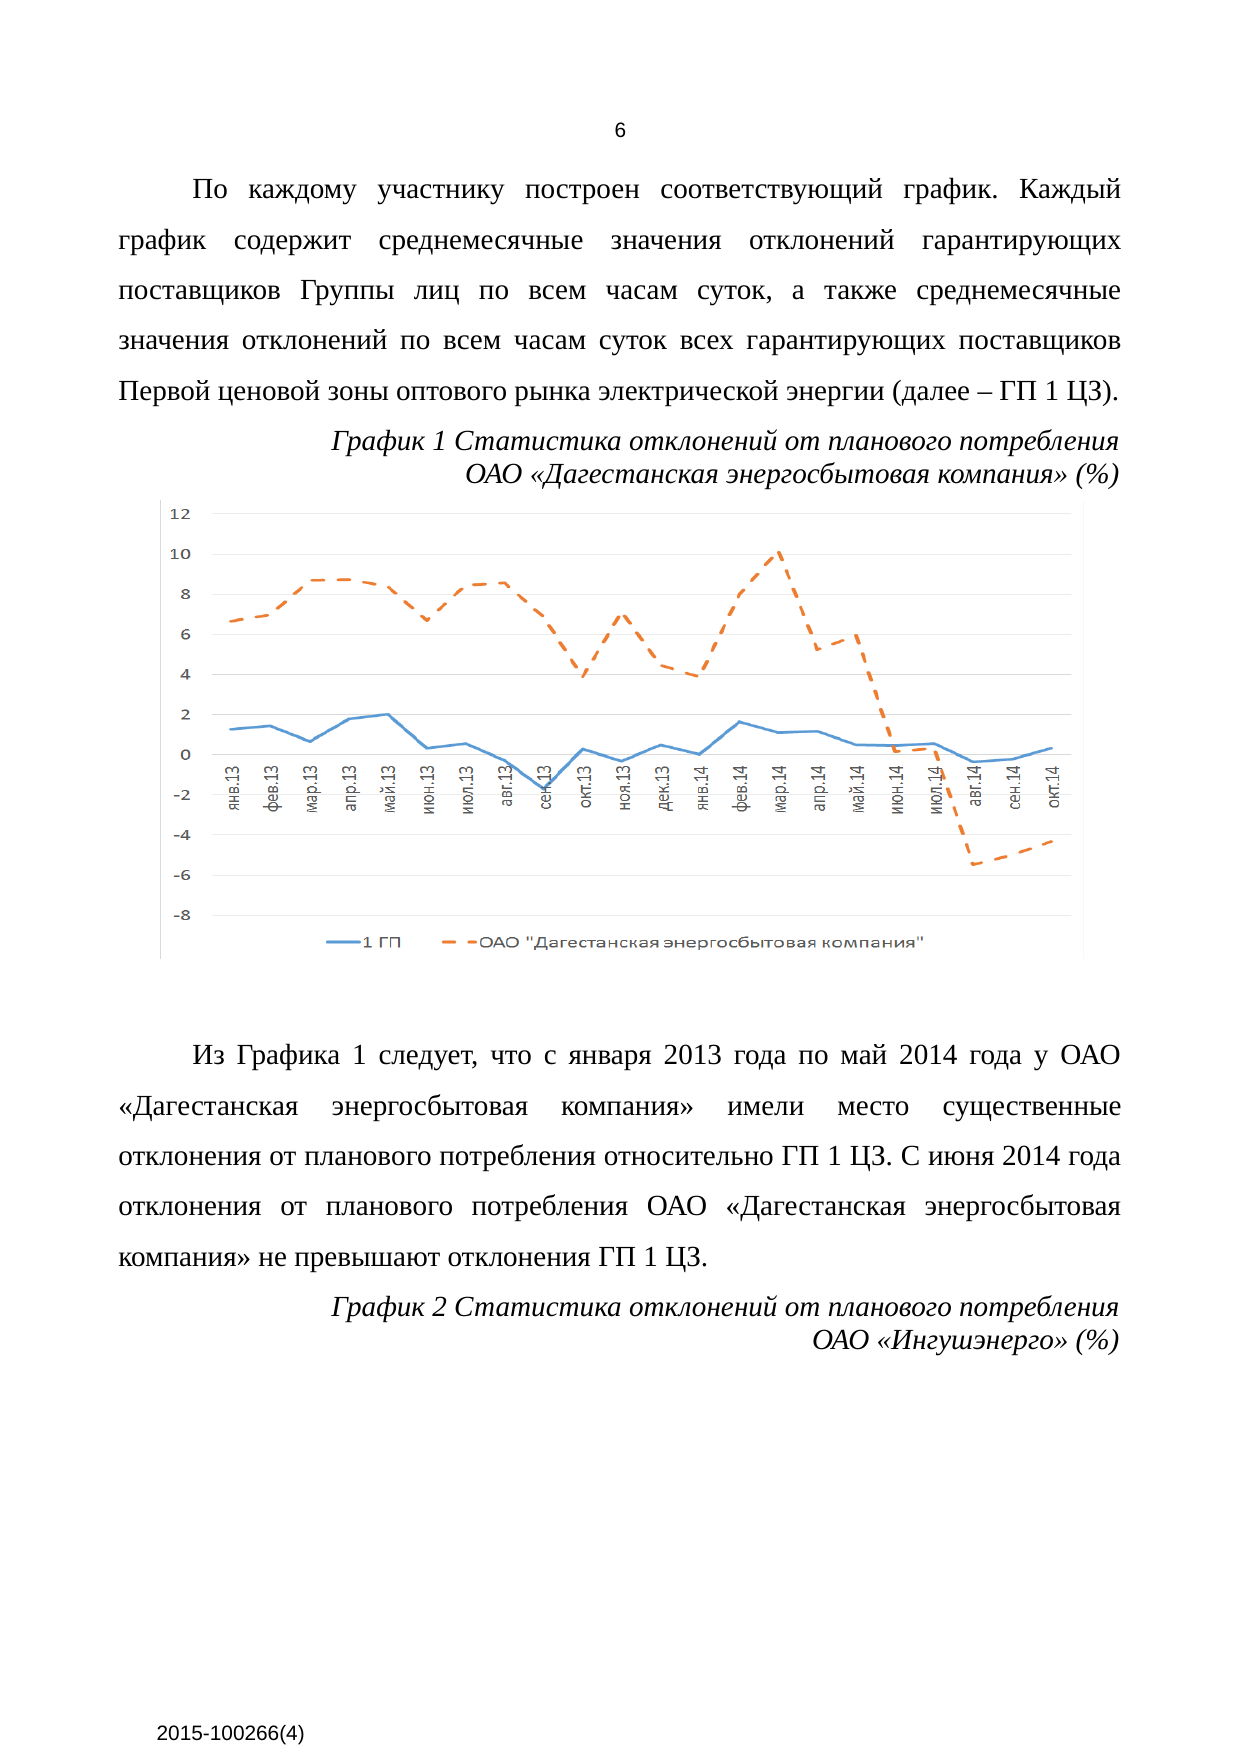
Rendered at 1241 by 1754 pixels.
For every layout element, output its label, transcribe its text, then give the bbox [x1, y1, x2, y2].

text Из Графика 1 следует, что с января 2013 года по май 2014 года у ОАО «Дагестанская энергосбытовая компания» имели место существенные отклонения от планового потребления относительно ГП 1 ЦЗ. С июня 2014 года отклонения от планового потребления ОАО «Дагестанская энергосбытовая компания» не превышают отклонения ГП 1 ЦЗ. [118, 1037, 1122, 1272]
text По каждому участнику построен соответствующий график. Каждый график содержит среднемесячные значения отклонений гарантирующих поставщиков Группы лиц по всем часам суток, а также среднемесячные значения отклонений по всем часам суток всех гарантирующих поставщиков Первой ценовой зоны оптового рынка электрической энергии (далее – ГП 1 ЦЗ). [118, 172, 1122, 406]
text График 2 Статистика отклонений от планового потребления ОАО «Ингушэнерго» (%) [118, 1289, 1122, 1356]
text График 1 Статистика отклонений от планового потребления ОАО «Дагестанская энергосбытовая компания» (%) [118, 423, 1122, 490]
